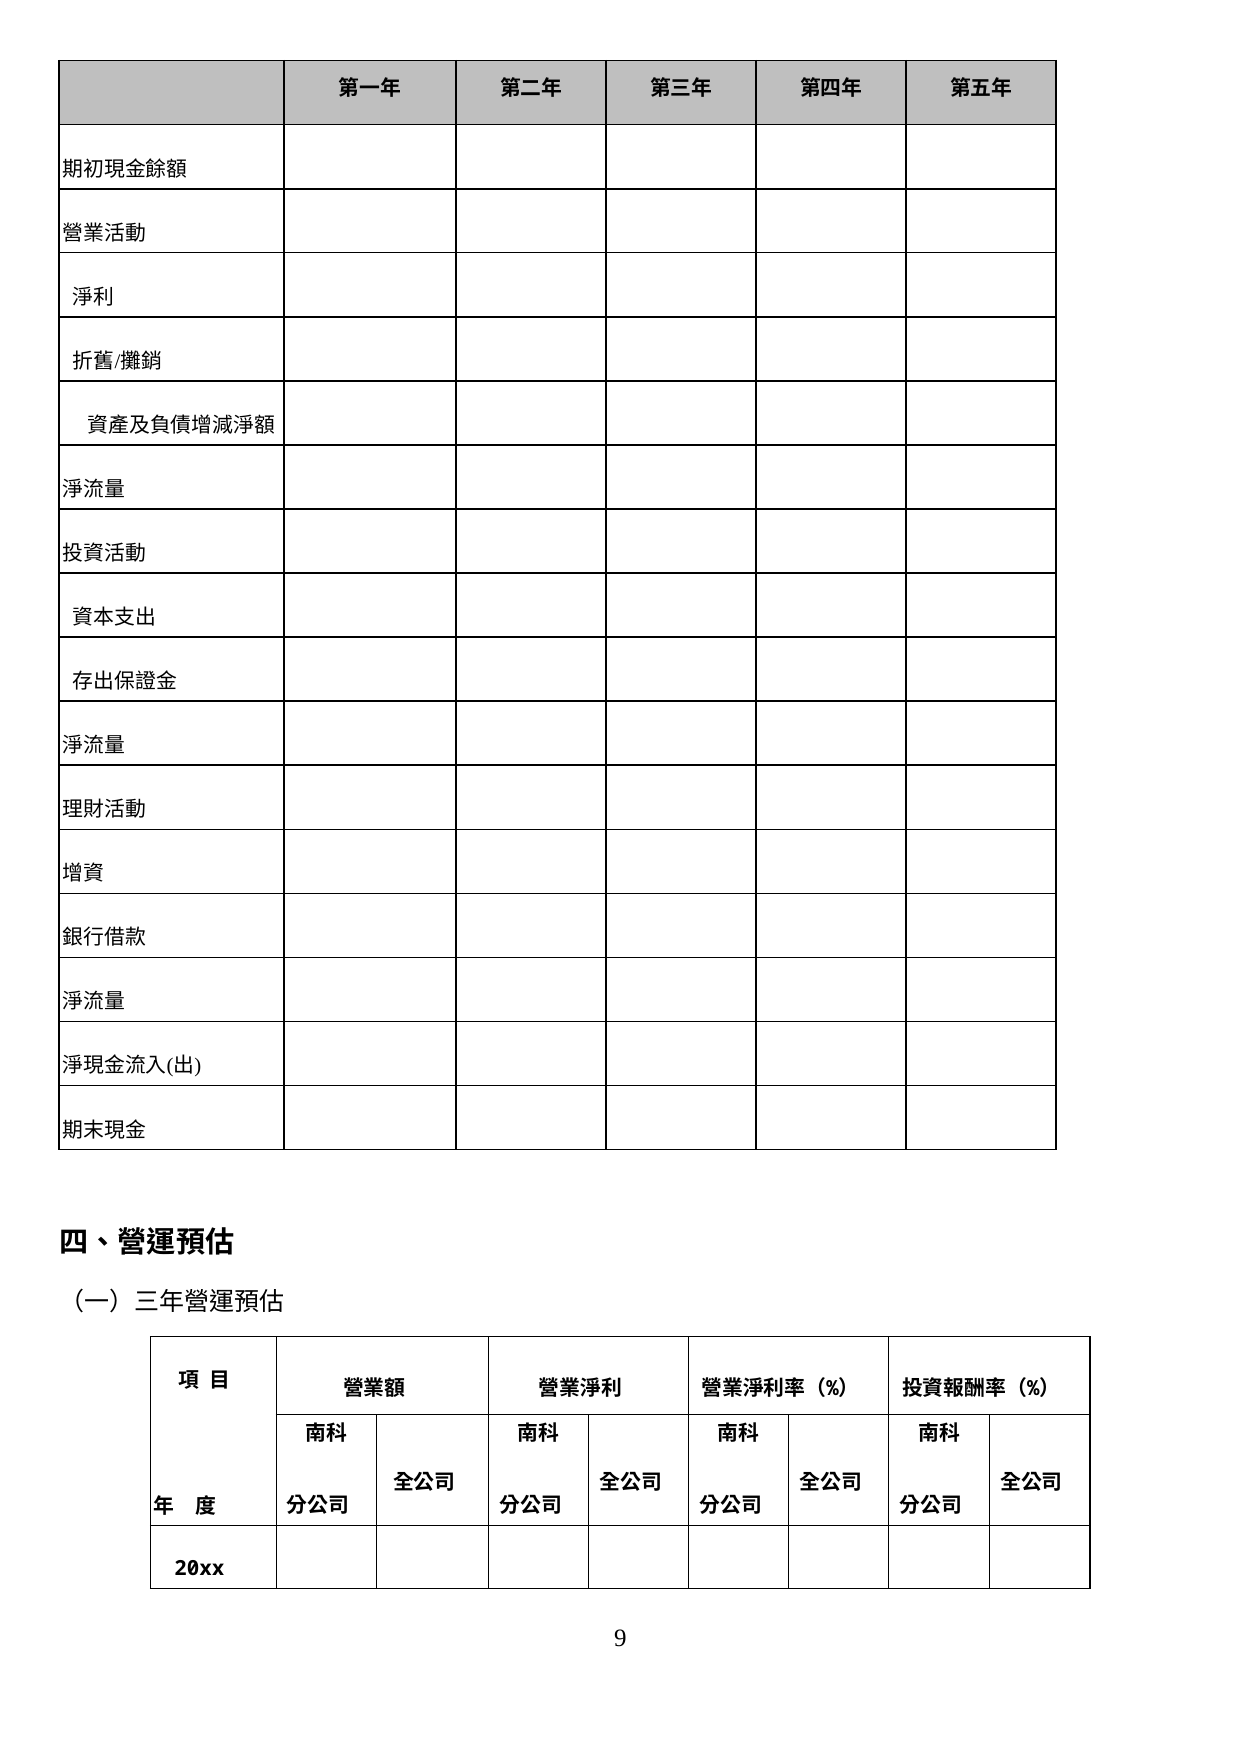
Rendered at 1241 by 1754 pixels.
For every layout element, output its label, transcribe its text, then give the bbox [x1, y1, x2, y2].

table_cell [285, 1086, 455, 1149]
table_cell 全公司 [990, 1415, 1089, 1525]
text （一）三年營運預估 [59, 1282, 1181, 1318]
table_cell 理財活動 [60, 766, 283, 828]
table_cell [757, 253, 905, 316]
table_cell [457, 1022, 605, 1085]
table_cell [607, 510, 755, 572]
table_cell [789, 1526, 888, 1588]
table_cell [607, 253, 755, 316]
table_cell 銀行借款 [60, 894, 283, 957]
table_cell [457, 253, 605, 316]
table_header 投資報酬率（%） [889, 1337, 1089, 1414]
table_cell 南科 分公司 [889, 1415, 989, 1525]
table_cell [285, 253, 455, 316]
table_cell [607, 574, 755, 636]
table_cell [689, 1526, 788, 1588]
table_cell [457, 702, 605, 764]
table_cell [457, 318, 605, 380]
table_cell 淨利 [60, 253, 283, 316]
table_cell [377, 1526, 488, 1588]
table_cell [457, 574, 605, 636]
table_header 營業淨利率（%） [689, 1337, 888, 1414]
table_header 第三年 [607, 61, 755, 124]
table_cell 南科 分公司 [277, 1415, 376, 1525]
table_cell [277, 1526, 376, 1588]
table_cell [457, 766, 605, 828]
table_cell [285, 702, 455, 764]
table_cell [607, 1022, 755, 1085]
table_cell [757, 1022, 905, 1085]
table_cell 存出保證金 [60, 638, 283, 700]
table_cell 期末現金 [60, 1086, 283, 1149]
table_cell [907, 382, 1055, 444]
table_cell [757, 318, 905, 380]
table_cell 全公司 [789, 1415, 888, 1525]
table_cell 增資 [60, 830, 283, 892]
table_cell [907, 830, 1055, 892]
table_cell [457, 510, 605, 572]
table_cell [607, 702, 755, 764]
table_cell 淨流量 [60, 702, 283, 764]
table_cell [607, 830, 755, 892]
table_cell 期初現金餘額 [60, 125, 283, 188]
table_cell 投資活動 [60, 510, 283, 572]
table_cell [889, 1526, 989, 1588]
table_cell 營業活動 [60, 190, 283, 252]
table_cell [457, 1086, 605, 1149]
table_cell [285, 446, 455, 508]
table_cell [457, 958, 605, 1021]
table_cell [990, 1526, 1089, 1588]
table_cell 資本支出 [60, 574, 283, 636]
table_cell [607, 638, 755, 700]
table_header [60, 61, 283, 124]
table_cell [907, 125, 1055, 188]
table_cell [285, 382, 455, 444]
table_cell [907, 638, 1055, 700]
table_cell [607, 190, 755, 252]
table_cell [457, 382, 605, 444]
table_cell [607, 958, 755, 1021]
table_header 第四年 [757, 61, 905, 124]
table_cell 淨流量 [60, 958, 283, 1021]
table_cell 20xx [151, 1526, 276, 1588]
table_cell [757, 382, 905, 444]
table_cell [907, 446, 1055, 508]
table_cell [907, 190, 1055, 252]
table_cell [607, 382, 755, 444]
table_cell [607, 125, 755, 188]
table_header 第一年 [285, 61, 455, 124]
table_cell [285, 830, 455, 892]
table_cell [285, 638, 455, 700]
table_cell [285, 510, 455, 572]
table_cell [757, 766, 905, 828]
table_cell [285, 574, 455, 636]
table_cell [757, 446, 905, 508]
table_cell 南科 分公司 [689, 1415, 788, 1525]
table_cell [457, 894, 605, 957]
table_cell [285, 125, 455, 188]
table_cell [285, 766, 455, 828]
table_header 營業額 [277, 1337, 488, 1414]
table_cell [907, 574, 1055, 636]
table_cell 資產及負債增減淨額 [60, 382, 283, 444]
table_cell [907, 766, 1055, 828]
table_cell [457, 830, 605, 892]
table_cell [285, 958, 455, 1021]
table_cell [757, 1086, 905, 1149]
text 四、營運預估 [59, 1218, 1181, 1261]
table_cell [285, 318, 455, 380]
table_cell [757, 510, 905, 572]
table_cell [285, 190, 455, 252]
table_cell [757, 125, 905, 188]
table_cell [907, 510, 1055, 572]
table_cell 全公司 [377, 1415, 488, 1525]
table_cell [907, 253, 1055, 316]
table_cell [907, 1086, 1055, 1149]
table_cell [757, 894, 905, 957]
table_cell [607, 894, 755, 957]
table_cell [907, 894, 1055, 957]
table_cell 南科 分公司 [489, 1415, 588, 1525]
table_cell [757, 638, 905, 700]
table_cell [589, 1526, 688, 1588]
table_cell 折舊/攤銷 [60, 318, 283, 380]
table_header 第五年 [907, 61, 1055, 124]
table_cell [607, 1086, 755, 1149]
table_cell 全公司 [589, 1415, 688, 1525]
table_cell [457, 446, 605, 508]
table_cell [285, 1022, 455, 1085]
table_cell [607, 446, 755, 508]
table_cell [607, 318, 755, 380]
table_cell [907, 958, 1055, 1021]
table_cell [757, 190, 905, 252]
table_cell [757, 830, 905, 892]
table_cell 淨流量 [60, 446, 283, 508]
table_cell [285, 894, 455, 957]
table_cell 淨現金流入(出) [60, 1022, 283, 1085]
table_cell [607, 766, 755, 828]
table_header 第二年 [457, 61, 605, 124]
table_cell [907, 318, 1055, 380]
table_cell [489, 1526, 588, 1588]
table_cell [457, 190, 605, 252]
table_header 營業淨利 [489, 1337, 688, 1414]
table_cell [457, 638, 605, 700]
table_cell [757, 574, 905, 636]
table_cell [757, 702, 905, 764]
table_cell [907, 702, 1055, 764]
table_cell [457, 125, 605, 188]
table_header 項 目 年 度 [151, 1337, 276, 1525]
table_cell [907, 1022, 1055, 1085]
table_cell [757, 958, 905, 1021]
